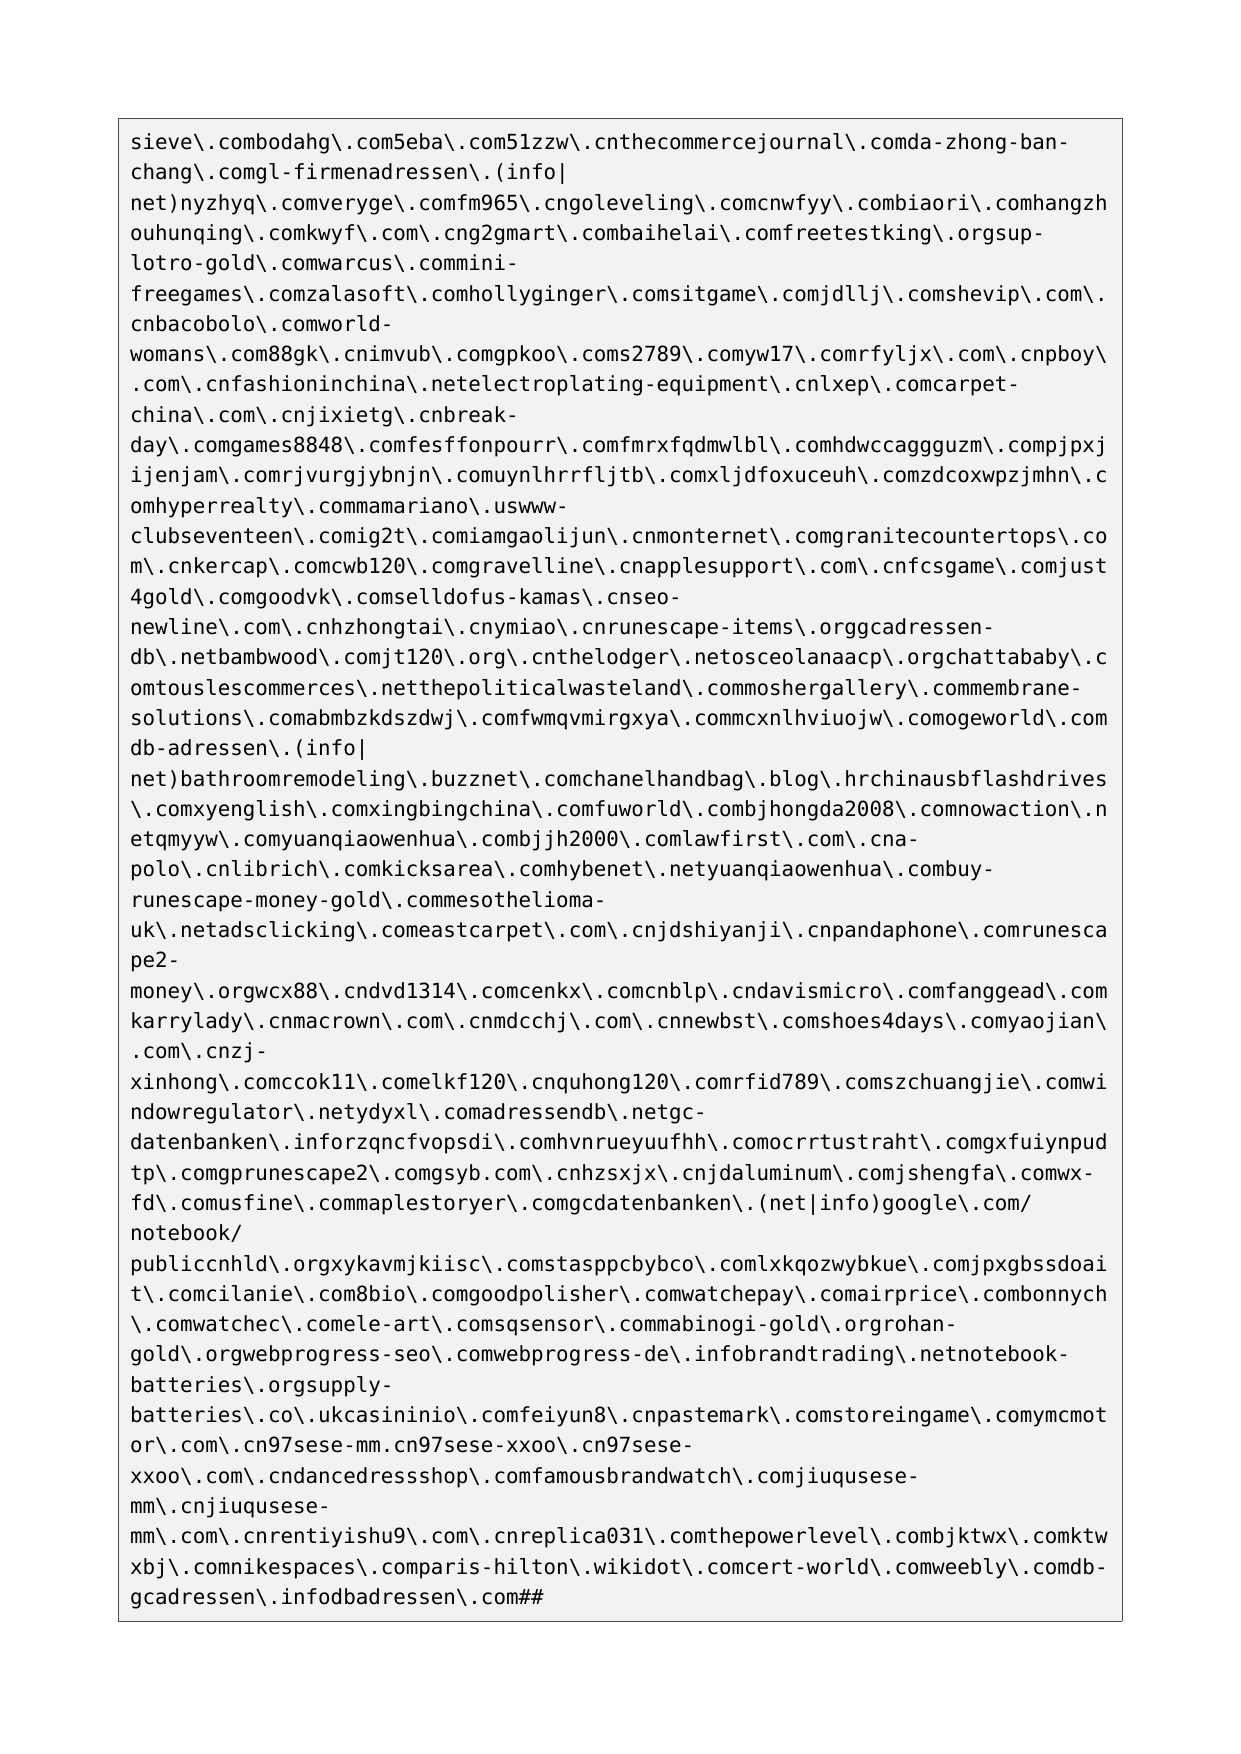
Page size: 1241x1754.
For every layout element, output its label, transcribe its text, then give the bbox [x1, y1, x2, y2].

text sieve\.combodahg\.com5eba\.com51zzw\.cnthecommercejournal\.comda-zhong-ban-chang\.comgl-firmenadressen\.(info|net)nyzhyq\.comveryge\.comfm965\.cngoleveling\.comcnwfyy\.combiaori\.comhangzhouhunqing\.comkwyf\.com\.cng2gmart\.combaihelai\.comfreetestking\.orgsup-lotro-gold\.comwarcus\.commini-freegames\.comzalasoft\.comhollyginger\.comsitgame\.comjdllj\.comshevip\.com\.cnbacobolo\.comworld-womans\.com88gk\.cnimvub\.comgpkoo\.coms2789\.comyw17\.comrfyljx\.com\.cnpboy\.com\.cnfashioninchina\.netelectroplating-equipment\.cnlxep\.comcarpet-china\.com\.cnjixietg\.cnbreak-day\.comgames8848\.comfesffonpourr\.comfmrxfqdmwlbl\.comhdwccaggguzm\.compjpxjijenjam\.comrjvurgjybnjn\.comuynlhrrfljtb\.comxljdfoxuceuh\.comzdcoxwpzjmhn\.comhyperrealty\.commamariano\.uswww-clubseventeen\.comig2t\.comiamgaolijun\.cnmonternet\.comgranitecountertops\.com\.cnkercap\.comcwb120\.comgravelline\.cnapplesupport\.com\.cnfcsgame\.comjust4gold\.comgoodvk\.comselldofus-kamas\.cnseo-newline\.com\.cnhzhongtai\.cnymiao\.cnrunescape-items\.orggcadressen-db\.netbambwood\.comjt120\.org\.cnthelodger\.netosceolanaacp\.orgchattababy\.comtouslescommerces\.netthepoliticalwasteland\.commoshergallery\.commembrane-solutions\.comabmbzkdszdwj\.comfwmqvmirgxya\.commcxnlhviuojw\.comogeworld\.comdb-adressen\.(info|net)bathroomremodeling\.buzznet\.comchanelhandbag\.blog\.hrchinausbflashdrives\.comxyenglish\.comxingbingchina\.comfuworld\.combjhongda2008\.comnowaction\.netqmyyw\.comyuanqiaowenhua\.combjjh2000\.comlawfirst\.com\.cna-polo\.cnlibrich\.comkicksarea\.comhybenet\.netyuanqiaowenhua\.combuy-runescape-money-gold\.commesothelioma-uk\.netadsclicking\.comeastcarpet\.com\.cnjdshiyanji\.cnpandaphone\.comrunescape2-money\.orgwcx88\.cndvd1314\.comcenkx\.comcnblp\.cndavismicro\.comfanggead\.comkarrylady\.cnmacrown\.com\.cnmdcchj\.com\.cnnewbst\.comshoes4days\.comyaojian\.com\.cnzj-xinhong\.comccok11\.comelkf120\.cnquhong120\.comrfid789\.comszchuangjie\.comwindowregulator\.netydyxl\.comadressendb\.netgc-datenbanken\.inforzqncfvopsdi\.comhvnrueyuufhh\.comocrrtustraht\.comgxfuiynpudtp\.comgprunescape2\.comgsyb.com\.cnhzsxjx\.cnjdaluminum\.comjshengfa\.comwx-fd\.comusfine\.commaplestoryer\.comgcdatenbanken\.(net|info)google\.com/notebook/publiccnhld\.orgxykavmjkiisc\.comstasppcbybco\.comlxkqozwybkue\.comjpxgbssdoait\.comcilanie\.com8bio\.comgoodpolisher\.comwatchepay\.comairprice\.combonnych\.comwatchec\.comele-art\.comsqsensor\.commabinogi-gold\.orgrohan-gold\.orgwebprogress-seo\.comwebprogress-de\.infobrandtrading\.netnotebook-batteries\.orgsupply-batteries\.co\.ukcasininio\.comfeiyun8\.cnpastemark\.comstoreingame\.comymcmotor\.com\.cn97sese-mm.cn97sese-xxoo\.cn97sese-xxoo\.com\.cndancedressshop\.comfamousbrandwatch\.comjiuqusese-mm\.cnjiuqusese-mm\.com\.cnrentiyishu9\.com\.cnreplica031\.comthepowerlevel\.combjktwx\.comktwxbj\.comnikespaces\.comparis-hilton\.wikidot\.comcert-world\.comweebly\.comdb-gcadressen\.infodbadressen\.com## [119, 119, 1122, 1621]
